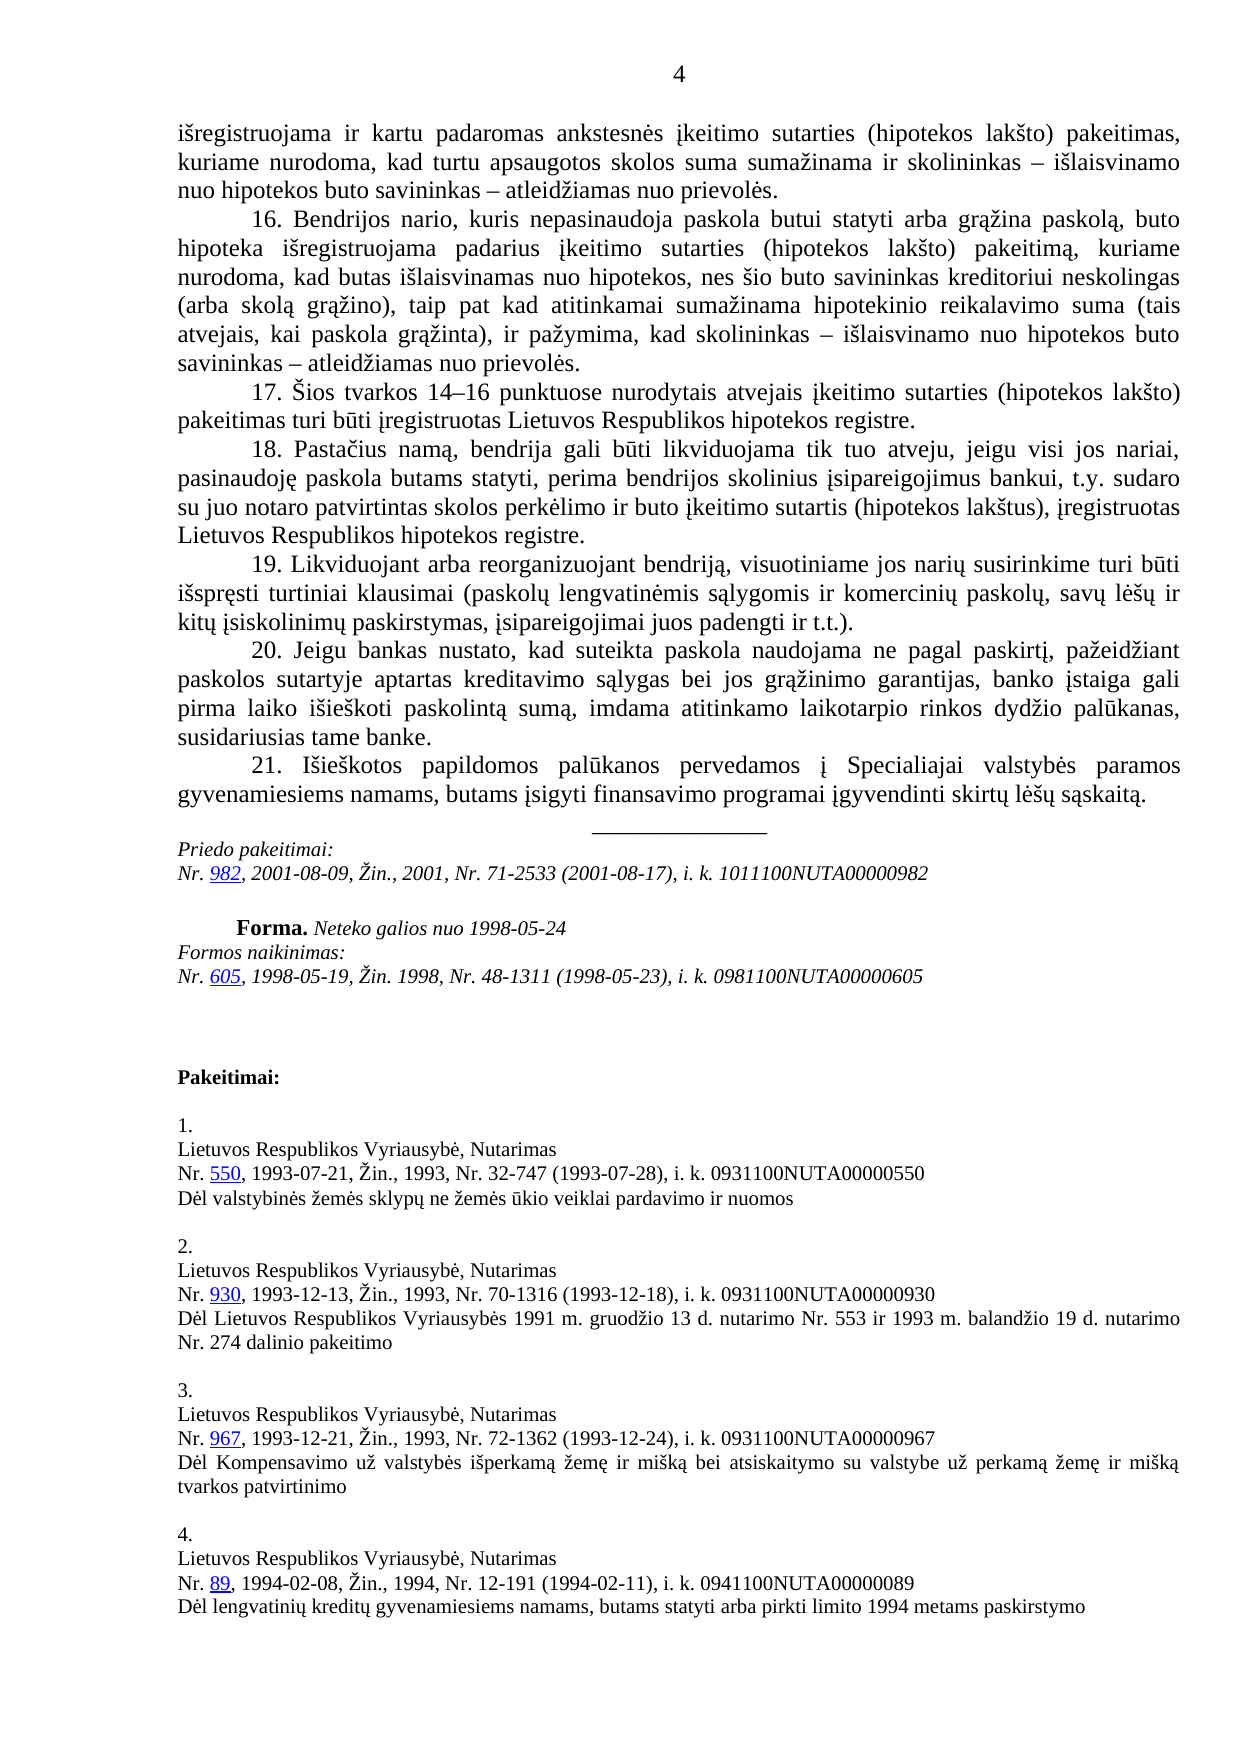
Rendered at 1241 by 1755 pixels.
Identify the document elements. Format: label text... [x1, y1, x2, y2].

text 3. [177, 1378, 1181, 1402]
text Nr. 967, 1993-12-21, Žin., 1993, Nr. 72-1362 (1993-12-24), i. k. 0931100NUTA00000967 [177, 1426, 1181, 1450]
text Nr. 605, 1998-05-19, Žin. 1998, Nr. 48-1311 (1998-05-23), i. k. 0981100NUTA00000605 [177, 964, 1181, 988]
text 16. Bendrijos nario, kuris nepasinaudoja paskola butui statyti arba grąžina paskolą, buto hipoteka išregistruojama padarius įkeitimo sutarties (hipotekos lakšto) pakeitimą, kuriame nurodoma, kad butas išlaisvinamas nuo hipotekos, nes šio buto savininkas kreditoriui neskolingas (arba skolą grąžino), taip pat kad atitinkamai sumažinama hipotekinio reikalavimo suma (tais atvejais, kai paskola grąžinta), ir pažymima, kad skolininkas – išlaisvinamo nuo hipotekos buto savininkas – atleidžiamas nuo prievolės. [177, 204, 1181, 377]
text Dėl Kompensavimo už valstybės išperkamą žemę ir mišką bei atsiskaitymo su valstybe už perkamą žemę ir mišką tvarkos patvirtinimo [177, 1450, 1181, 1498]
text Formos naikinimas: [177, 940, 1181, 964]
text ______________ [177, 808, 1181, 837]
text 4. [177, 1522, 1181, 1546]
text 2. [177, 1233, 1181, 1258]
text išregistruojama ir kartu padaromas ankstesnės įkeitimo sutarties (hipotekos lakšto) pakeitimas, kuriame nurodoma, kad turtu apsaugotos skolos suma sumažinama ir skolininkas – išlaisvinamo nuo hipotekos buto savininkas – atleidžiamas nuo prievolės. [177, 118, 1181, 204]
text 20. Jeigu bankas nustato, kad suteikta paskola naudojama ne pagal paskirtį, pažeidžiant paskolos sutartyje aptartas kreditavimo sąlygas bei jos grąžinimo garantijas, banko įstaiga gali pirma laiko išieškoti paskolintą sumą, imdama atitinkamo laikotarpio rinkos dydžio palūkanas, susidariusias tame banke. [177, 636, 1181, 751]
text Lietuvos Respublikos Vyriausybė, Nutarimas [177, 1137, 1181, 1161]
text Lietuvos Respublikos Vyriausybė, Nutarimas [177, 1258, 1181, 1282]
text Lietuvos Respublikos Vyriausybė, Nutarimas [177, 1402, 1181, 1426]
text Pakeitimai: [177, 1065, 1181, 1089]
text Dėl lengvatinių kreditų gyvenamiesiems namams, butams statyti arba pirkti limito 1994 metams paskirstymo [177, 1594, 1181, 1618]
text Nr. 930, 1993-12-13, Žin., 1993, Nr. 70-1316 (1993-12-18), i. k. 0931100NUTA00000930 [177, 1282, 1181, 1306]
text Lietuvos Respublikos Vyriausybė, Nutarimas [177, 1546, 1181, 1570]
text Nr. 89, 1994-02-08, Žin., 1994, Nr. 12-191 (1994-02-11), i. k. 0941100NUTA00000089 [177, 1570, 1181, 1594]
text 18. Pastačius namą, bendrija gali būti likviduojama tik tuo atveju, jeigu visi jos nariai, pasinaudoję paskola butams statyti, perima bendrijos skolinius įsipareigojimus bankui, t.y. sudaro su juo notaro patvirtintas skolos perkėlimo ir buto įkeitimo sutartis (hipotekos lakštus), įregistruotas Lietuvos Respublikos hipotekos registre. [177, 434, 1181, 549]
text Dėl Lietuvos Respublikos Vyriausybės 1991 m. gruodžio 13 d. nutarimo Nr. 553 ir 1993 m. balandžio 19 d. nutarimo Nr. 274 dalinio pakeitimo [177, 1306, 1181, 1354]
text 21. Išieškotos papildomos palūkanos pervedamos į Specialiajai valstybės paramos gyvenamiesiems namams, butams įsigyti finansavimo programai įgyvendinti skirtų lėšų sąskaitą. [177, 751, 1181, 808]
text 17. Šios tvarkos 14–16 punktuose nurodytais atvejais įkeitimo sutarties (hipotekos lakšto) pakeitimas turi būti įregistruotas Lietuvos Respublikos hipotekos registre. [177, 377, 1181, 434]
text Forma. Neteko galios nuo 1998-05-24 [177, 914, 1181, 940]
text Nr. 550, 1993-07-21, Žin., 1993, Nr. 32-747 (1993-07-28), i. k. 0931100NUTA00000550 [177, 1161, 1181, 1185]
text Dėl valstybinės žemės sklypų ne žemės ūkio veiklai pardavimo ir nuomos [177, 1185, 1181, 1209]
text Nr. 982, 2001-08-09, Žin., 2001, Nr. 71-2533 (2001-08-17), i. k. 1011100NUTA00000982 [177, 861, 1181, 885]
text Priedo pakeitimai: [177, 837, 1181, 861]
text 1. [177, 1113, 1181, 1137]
text 19. Likviduojant arba reorganizuojant bendriją, visuotiniame jos narių susirinkime turi būti išspręsti turtiniai klausimai (paskolų lengvatinėmis sąlygomis ir komercinių paskolų, savų lėšų ir kitų įsiskolinimų paskirstymas, įsipareigojimai juos padengti ir t.t.). [177, 549, 1181, 636]
